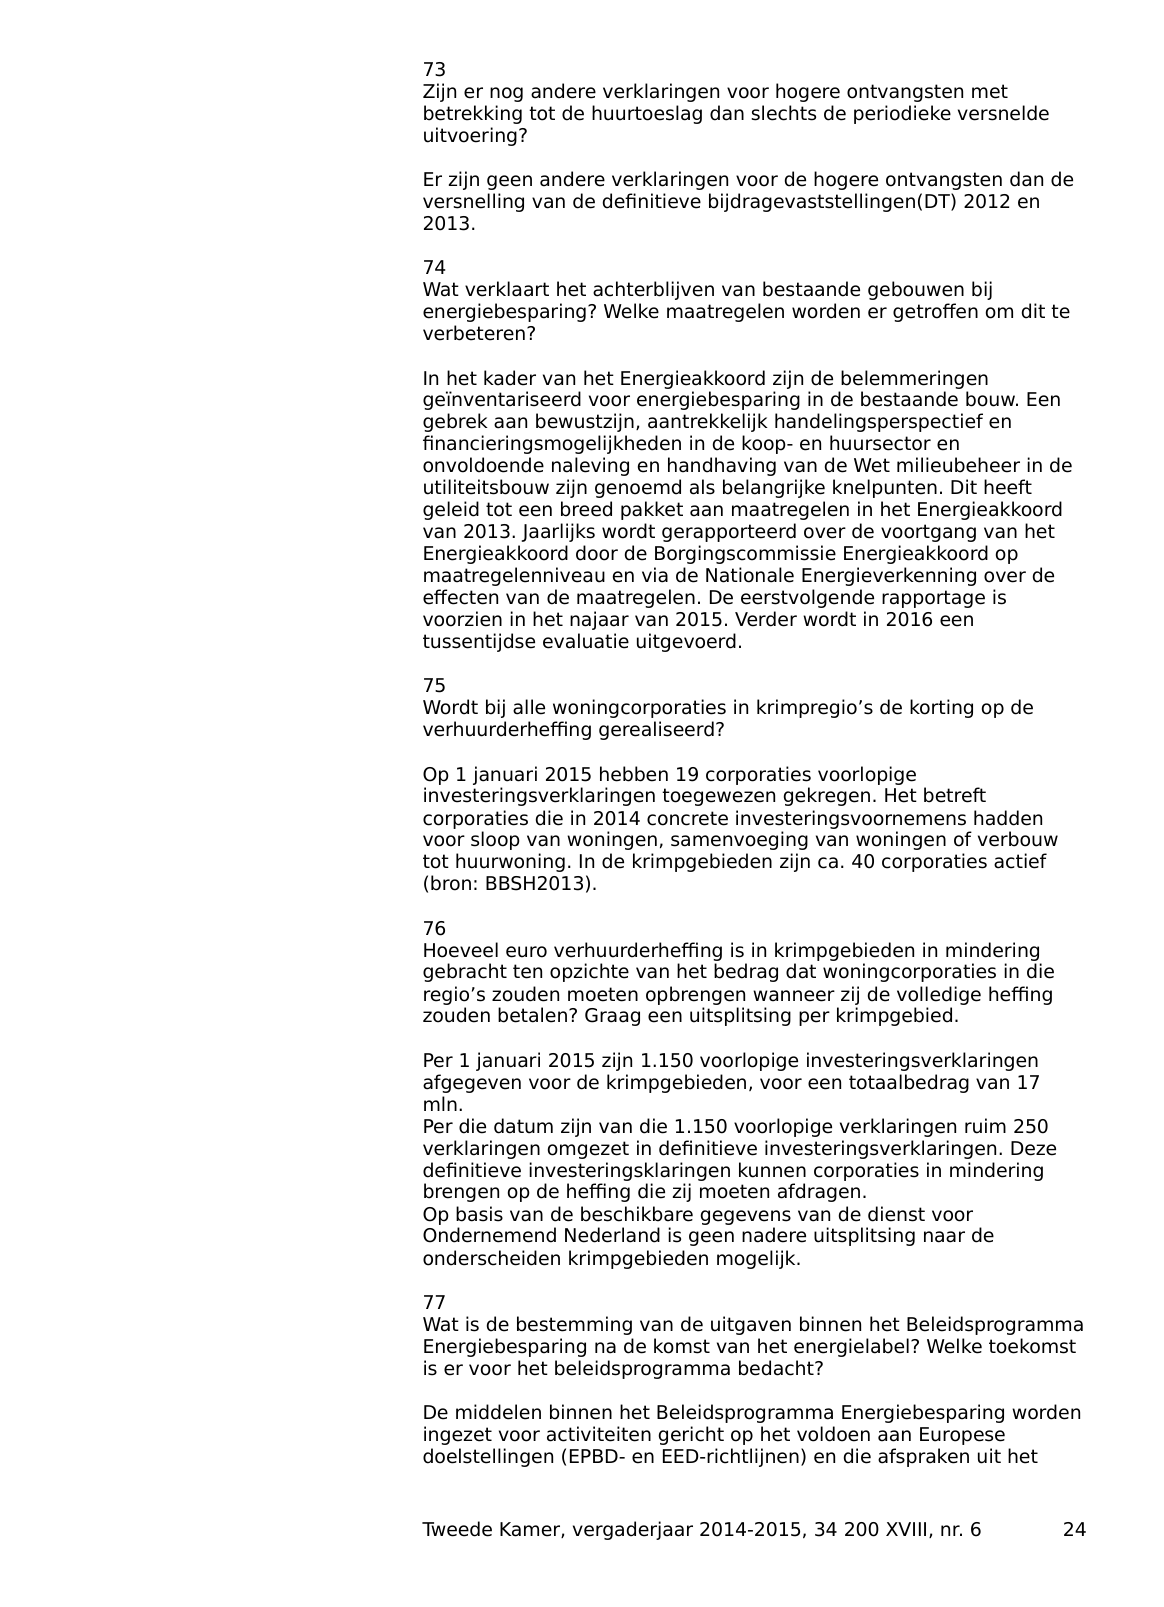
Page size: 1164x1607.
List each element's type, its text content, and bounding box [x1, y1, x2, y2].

text 74 [422, 257, 1087, 279]
text Wordt bij alle woningcorporaties in krimpregio’s de korting op de verhuurderheffing gerealiseerd? [422, 697, 1087, 741]
text Wat is de bestemming van de uitgaven binnen het Beleidsprogramma Energiebesparing na de komst van het energielabel? Welke toekomst is er voor het beleidsprogramma bedacht? [422, 1313, 1087, 1379]
text Per die datum zijn van die 1.150 voorlopige verklaringen ruim 250 verklaringen omgezet in definitieve investeringsverklaringen. Deze definitieve investeringsklaringen kunnen corporaties in mindering brengen op de heffing die zij moeten afdragen. [422, 1116, 1087, 1203]
text Op basis van de beschikbare gegevens van de dienst voor Ondernemend Nederland is geen nadere uitsplitsing naar de onderscheiden krimpgebieden mogelijk. [422, 1203, 1087, 1269]
text 73 [422, 59, 1087, 81]
text Er zijn geen andere verklaringen voor de hogere ontvangsten dan de versnelling van de definitieve bijdragevaststellingen(DT) 2012 en 2013. [422, 169, 1087, 235]
text Zijn er nog andere verklaringen voor hogere ontvangsten met betrekking tot de huurtoeslag dan slechts de periodieke versnelde uitvoering? [422, 81, 1087, 147]
text Wat verklaart het achterblijven van bestaande gebouwen bij energiebesparing? Welke maatregelen worden er getroffen om dit te verbeteren? [422, 279, 1087, 345]
text Per 1 januari 2015 zijn 1.150 voorlopige investeringsverklaringen afgegeven voor de krimpgebieden, voor een totaalbedrag van 17 mln. [422, 1049, 1087, 1116]
text 77 [422, 1292, 1087, 1313]
text Op 1 januari 2015 hebben 19 corporaties voorlopige investeringsverklaringen toegewezen gekregen. Het betreft corporaties die in 2014 concrete investeringsvoornemens hadden voor sloop van woningen, samenvoeging van woningen of verbouw tot huurwoning. In de krimpgebieden zijn ca. 40 corporaties actief (bron: BBSH2013). [422, 763, 1087, 895]
text In het kader van het Energieakkoord zijn de belemmeringen geïnventariseerd voor energiebesparing in de bestaande bouw. Een gebrek aan bewustzijn, aantrekkelijk handelingsperspectief en financieringsmogelijkheden in de koop- en huursector en onvoldoende naleving en handhaving van de Wet milieubeheer in de utiliteitsbouw zijn genoemd als belangrijke knelpunten. Dit heeft geleid tot een breed pakket aan maatregelen in het Energieakkoord van 2013. Jaarlijks wordt gerapporteerd over de voortgang van het Energieakkoord door de Borgingscommissie Energieakkoord op maatregelenniveau en via de Nationale Energieverkenning over de effecten van de maatregelen. De eerstvolgende rapportage is voorzien in het najaar van 2015. Verder wordt in 2016 een tussentijdse evaluatie uitgevoerd. [422, 367, 1087, 653]
text De middelen binnen het Beleidsprogramma Energiebesparing worden ingezet voor activiteiten gericht op het voldoen aan Europese doelstellingen (EPBD- en EED-richtlijnen) en die afspraken uit het [422, 1402, 1087, 1468]
text 76 [422, 917, 1087, 939]
text 75 [422, 675, 1087, 697]
text Hoeveel euro verhuurderheffing is in krimpgebieden in mindering gebracht ten opzichte van het bedrag dat woningcorporaties in die regio’s zouden moeten opbrengen wanneer zij de volledige heffing zouden betalen? Graag een uitsplitsing per krimpgebied. [422, 939, 1087, 1027]
